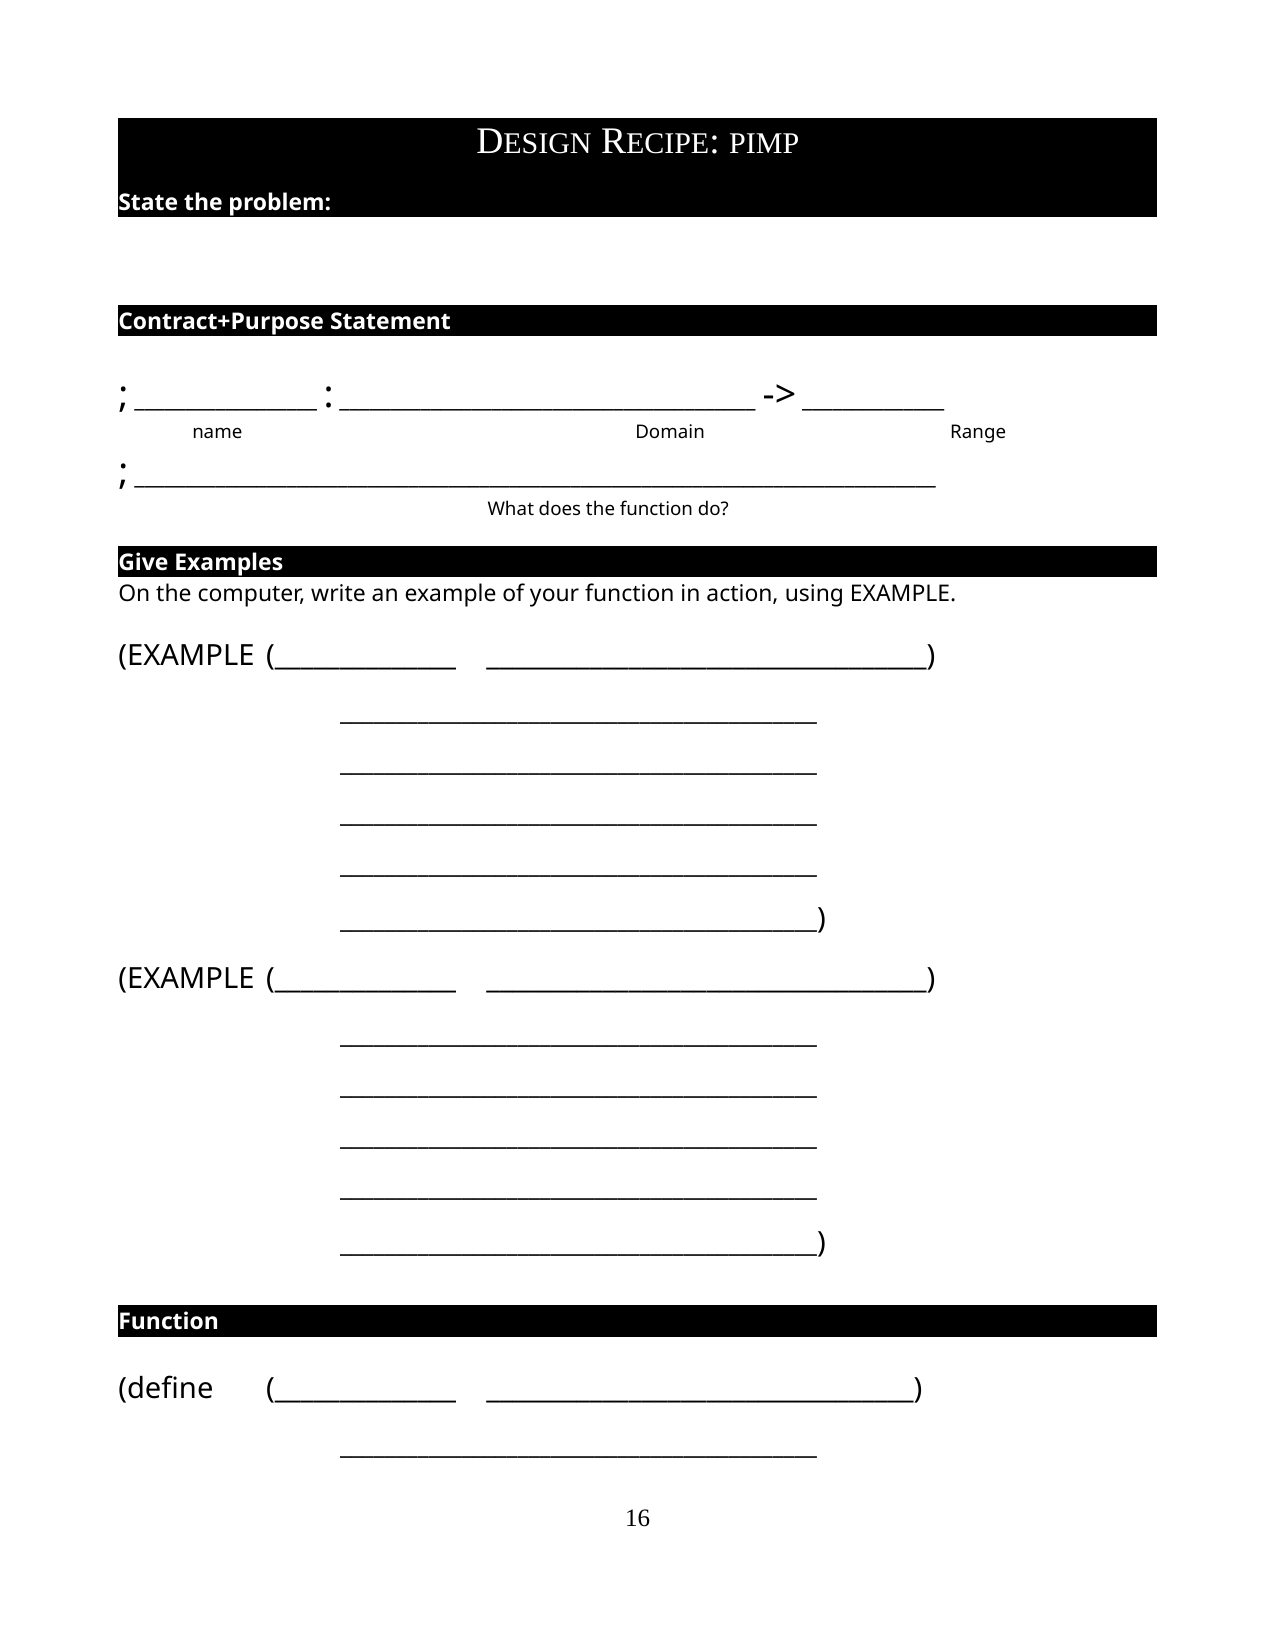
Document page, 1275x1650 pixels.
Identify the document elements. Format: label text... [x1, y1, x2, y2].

text ___________________________________________ [118, 796, 1157, 830]
text On the computer, write an example of your function in action, using EXAMPLE. [118, 577, 1157, 608]
text ___________________________________________) [118, 1221, 1157, 1261]
text ___________________________________________) [118, 898, 1157, 937]
text ___________________________________________ [118, 1068, 1157, 1102]
subtitle State the problem: [118, 186, 1157, 217]
text ; __________________ : _________________________________________ -> ______________ [118, 367, 1157, 418]
text (EXAMPLE (______________ __________________________________) [118, 957, 1157, 997]
text What does the function do? [118, 495, 1157, 521]
text ___________________________________________ [118, 744, 1157, 779]
subtitle Function [118, 1305, 1157, 1337]
text ___________________________________________ [118, 1427, 1157, 1461]
text (define (______________ _________________________________) [118, 1368, 1157, 1407]
text (EXAMPLE (______________ __________________________________) [118, 634, 1157, 674]
text name Domain Range [118, 418, 1157, 444]
text ___________________________________________ [118, 1017, 1157, 1051]
subtitle Design Recipe: pimp [118, 118, 1157, 161]
text ; _______________________________________________________________________________ [118, 444, 1157, 495]
subtitle Give Examples [118, 546, 1157, 577]
subtitle Contract+Purpose Statement [118, 305, 1157, 336]
text ___________________________________________ [118, 1170, 1157, 1204]
text ___________________________________________ [118, 1119, 1157, 1153]
text ___________________________________________ [118, 693, 1157, 728]
text ___________________________________________ [118, 847, 1157, 881]
